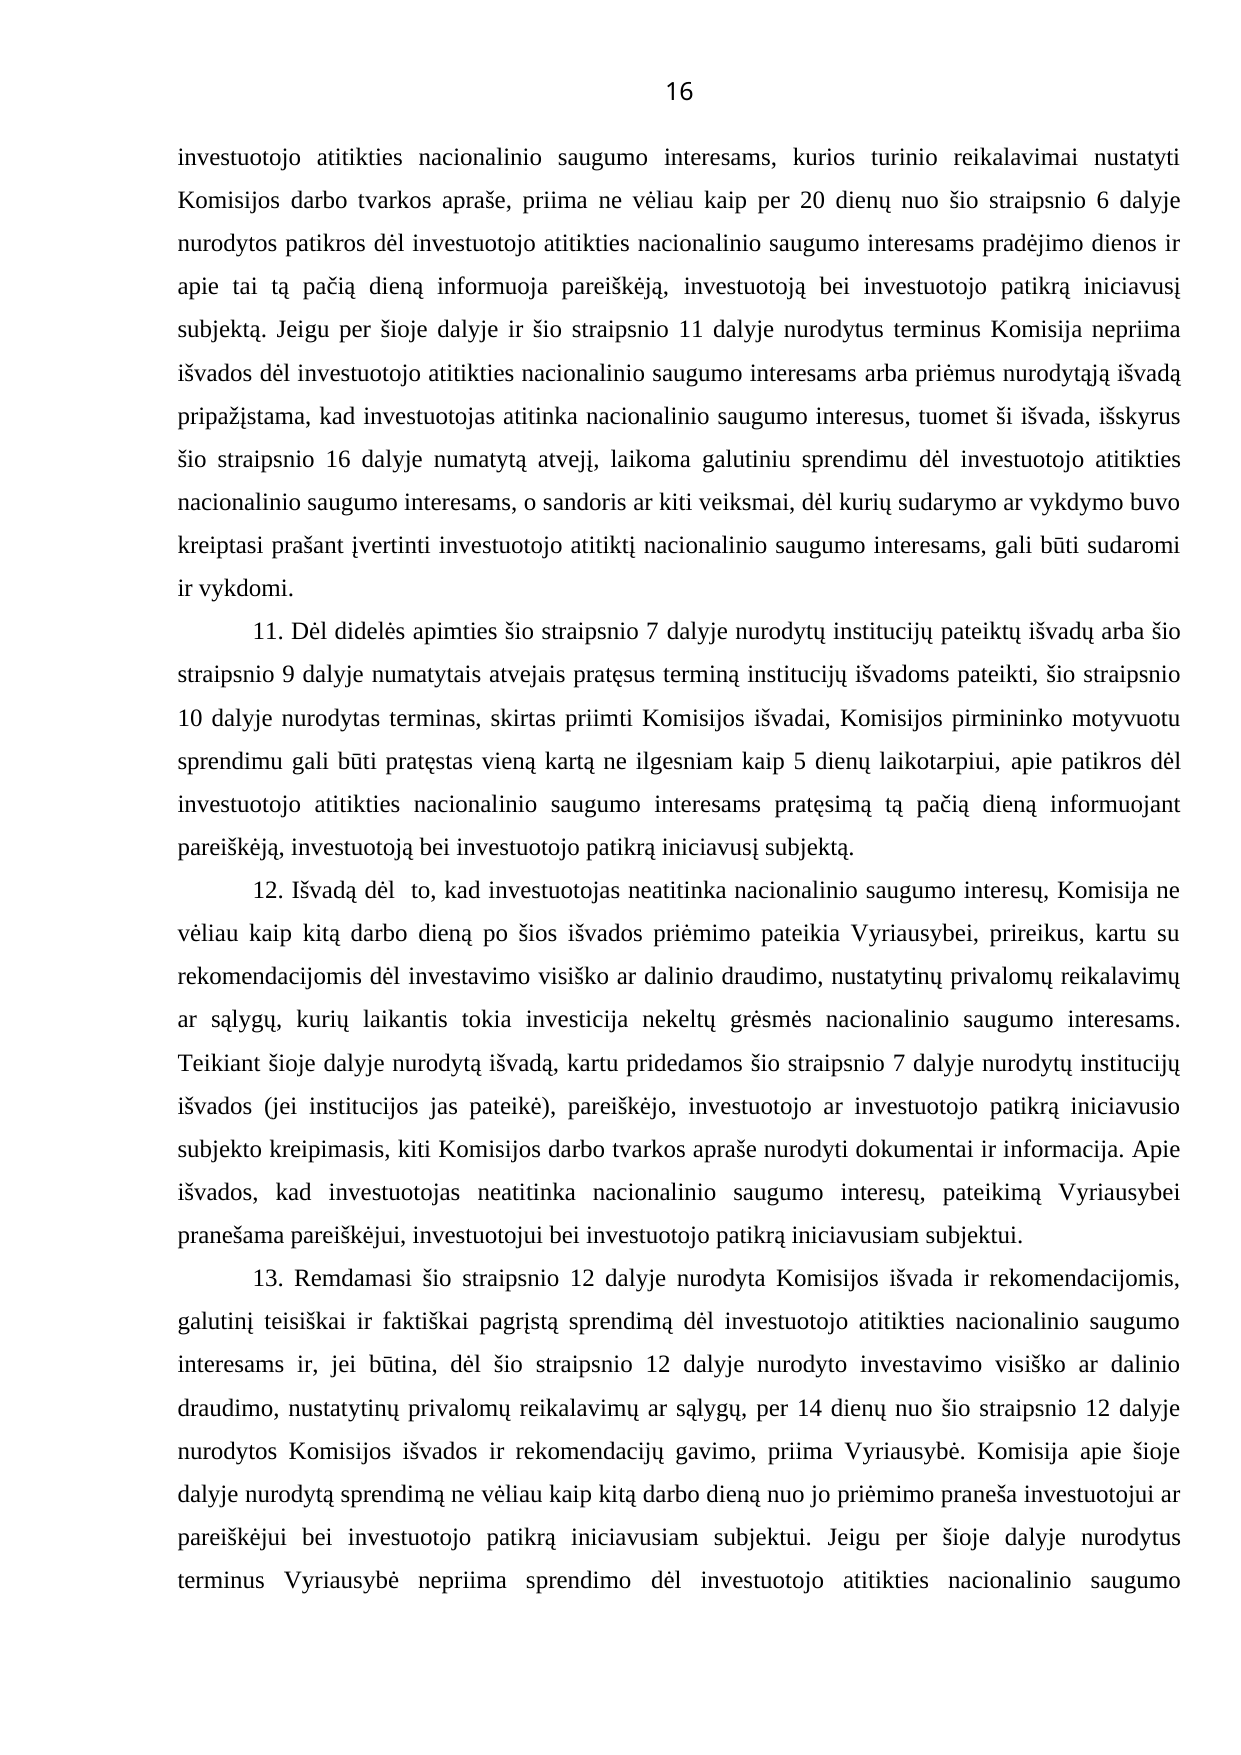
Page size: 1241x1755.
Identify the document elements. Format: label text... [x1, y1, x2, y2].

text 13. Remdamasi šio straipsnio 12 dalyje nurodyta Komisijos išvada ir rekomendacijomis, galutinį teisiškai ir faktiškai pagrįstą sprendimą dėl investuotojo atitikties nacionalinio saugumo interesams ir, jei būtina, dėl šio straipsnio 12 dalyje nurodyto investavimo visiško ar dalinio draudimo, nustatytinų privalomų reikalavimų ar sąlygų, per 14 dienų nuo šio straipsnio 12 dalyje nurodytos Komisijos išvados ir rekomendacijų gavimo, priima Vyriausybė. Komisija apie šioje dalyje nurodytą sprendimą ne vėliau kaip kitą darbo dieną nuo jo priėmimo praneša investuotojui ar pareiškėjui bei investuotojo patikrą iniciavusiam subjektui. Jeigu per šioje dalyje nurodytus terminus Vyriausybė nepriima sprendimo dėl investuotojo atitikties nacionalinio saugumo [177, 1263, 1181, 1594]
text 11. Dėl didelės apimties šio straipsnio 7 dalyje nurodytų institucijų pateiktų išvadų arba šio straipsnio 9 dalyje numatytais atvejais pratęsus terminą institucijų išvadoms pateikti, šio straipsnio 10 dalyje nurodytas terminas, skirtas priimti Komisijos išvadai, Komisijos pirmininko motyvuotu sprendimu gali būti pratęstas vieną kartą ne ilgesniam kaip 5 dienų laikotarpiui, apie patikros dėl investuotojo atitikties nacionalinio saugumo interesams pratęsimą tą pačią dieną informuojant pareiškėją, investuotoją bei investuotojo patikrą iniciavusį subjektą. [177, 616, 1181, 861]
text 12. Išvadą dėl to, kad investuotojas neatitinka nacionalinio saugumo interesų, Komisija ne vėliau kaip kitą darbo dieną po šios išvados priėmimo pateikia Vyriausybei, prireikus, kartu su rekomendacijomis dėl investavimo visiško ar dalinio draudimo, nustatytinų privalomų reikalavimų ar sąlygų, kurių laikantis tokia investicija nekeltų grėsmės nacionalinio saugumo interesams. Teikiant šioje dalyje nurodytą išvadą, kartu pridedamos šio straipsnio 7 dalyje nurodytų institucijų išvados (jei institucijos jas pateikė), pareiškėjo, investuotojo ar investuotojo patikrą iniciavusio subjekto kreipimasis, kiti Komisijos darbo tvarkos apraše nurodyti dokumentai ir informacija. Apie išvados, kad investuotojas neatitinka nacionalinio saugumo interesų, pateikimą Vyriausybei pranešama pareiškėjui, investuotojui bei investuotojo patikrą iniciavusiam subjektui. [177, 875, 1181, 1249]
text investuotojo atitikties nacionalinio saugumo interesams, kurios turinio reikalavimai nustatyti Komisijos darbo tvarkos apraše, priima ne vėliau kaip per 20 dienų nuo šio straipsnio 6 dalyje nurodytos patikros dėl investuotojo atitikties nacionalinio saugumo interesams pradėjimo dienos ir apie tai tą pačią dieną informuoja pareiškėją, investuotoją bei investuotojo patikrą iniciavusį subjektą. Jeigu per šioje dalyje ir šio straipsnio 11 dalyje nurodytus terminus Komisija nepriima išvados dėl investuotojo atitikties nacionalinio saugumo interesams arba priėmus nurodytąją išvadą pripažįstama, kad investuotojas atitinka nacionalinio saugumo interesus, tuomet ši išvada, išskyrus šio straipsnio 16 dalyje numatytą atvejį, laikoma galutiniu sprendimu dėl investuotojo atitikties nacionalinio saugumo interesams, o sandoris ar kiti veiksmai, dėl kurių sudarymo ar vykdymo buvo kreiptasi prašant įvertinti investuotojo atitiktį nacionalinio saugumo interesams, gali būti sudaromi ir vykdomi. [177, 142, 1181, 602]
